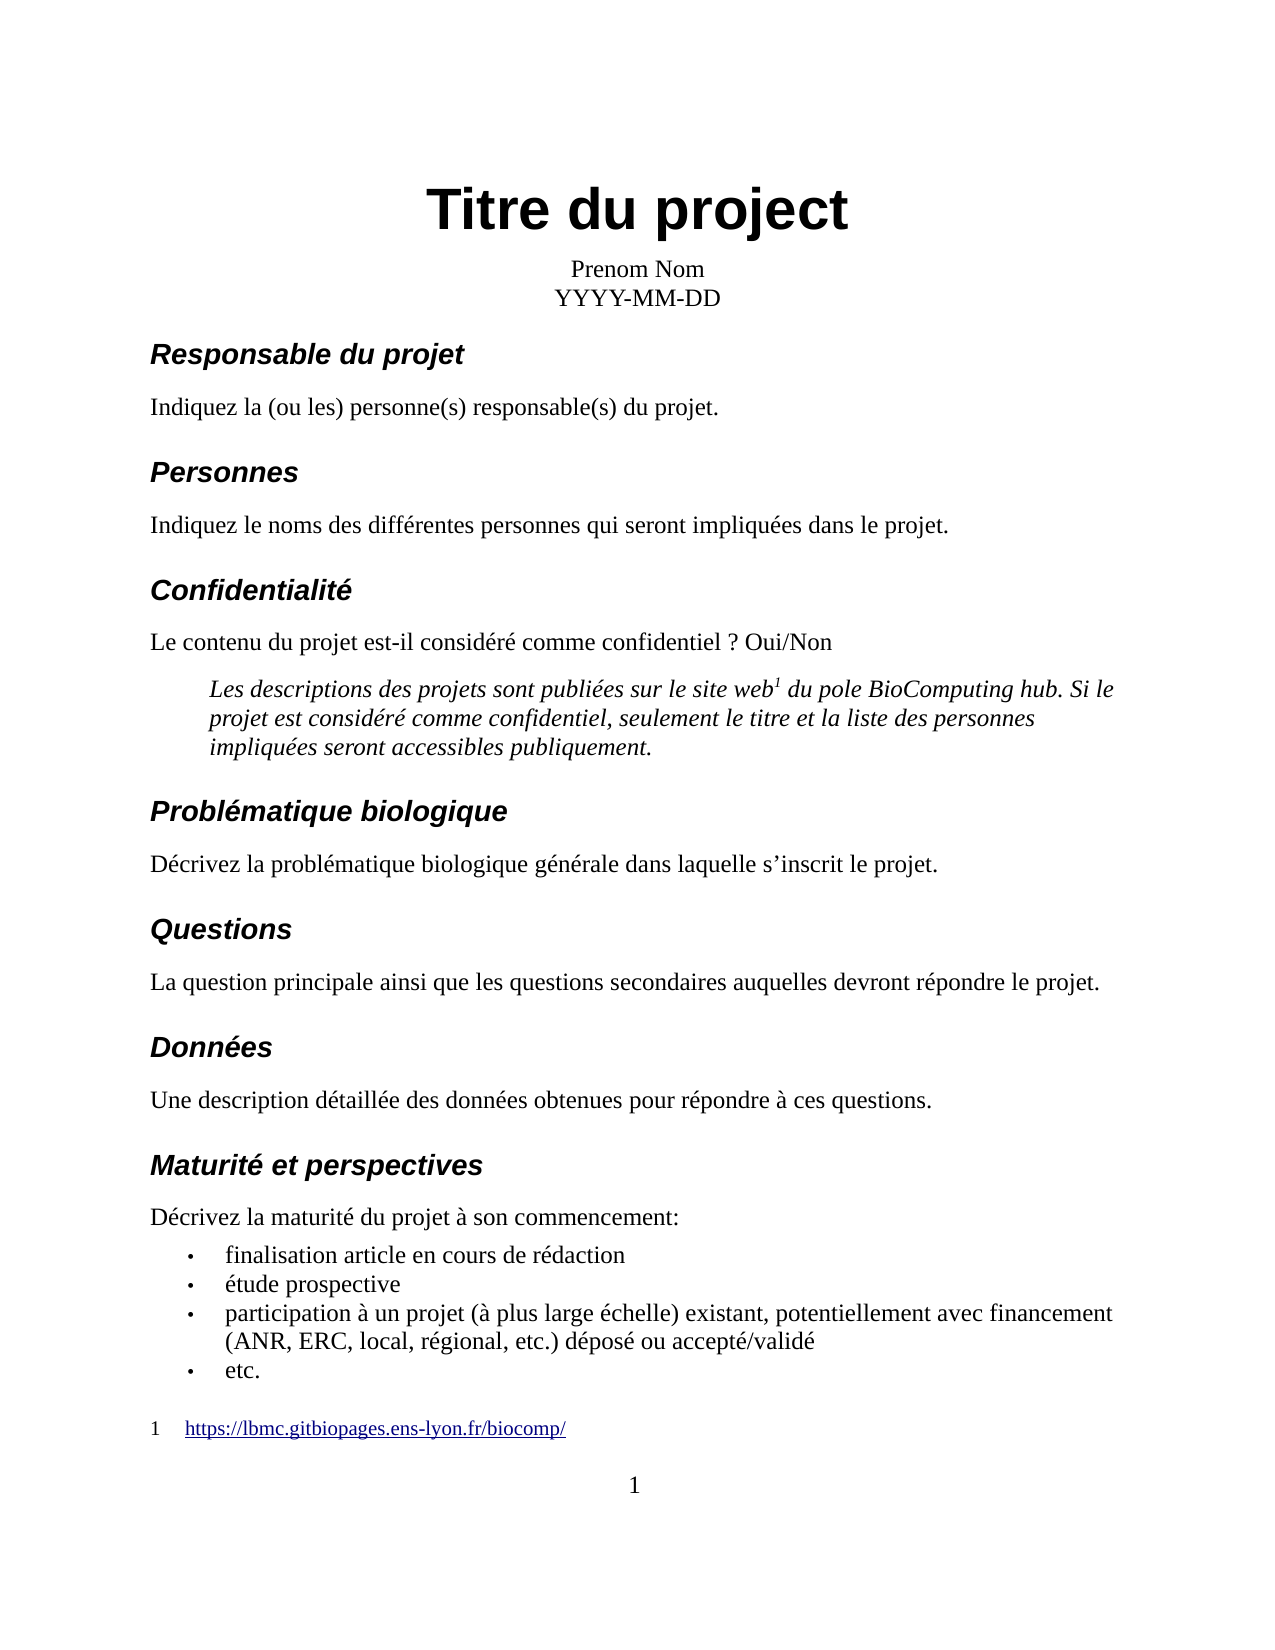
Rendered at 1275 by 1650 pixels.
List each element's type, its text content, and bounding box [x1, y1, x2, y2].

subtitle Données [150, 1030, 1125, 1063]
subtitle Confidentialité [150, 572, 1125, 606]
subtitle Maturité et perspectives [150, 1147, 1125, 1181]
text YYYY-MM-DD [150, 283, 1125, 312]
text Décrivez la maturité du projet à son commencement: [150, 1202, 1125, 1231]
text Prenom Nom [150, 254, 1125, 283]
text La question principale ainsi que les questions secondaires auquelles devront répondre le projet. [150, 967, 1125, 996]
text Les descriptions des projets sont publiées sur le site web du pole BioComputing hub. Si le projet est considéré comme confidentiel, seulement le titre et la liste des personnes impliquées seront accessibles publiquement. [209, 674, 1125, 760]
list étude prospective [187, 1269, 1125, 1298]
text https://lbmc.gitbiopages.ens-lyon.fr/biocomp/ [150, 1416, 1125, 1440]
text Indiquez la (ou les) personne(s) responsable(s) du projet. [150, 392, 1125, 421]
subtitle Personnes [150, 455, 1125, 488]
text Indiquez le noms des différentes personnes qui seront impliquées dans le projet. [150, 510, 1125, 538]
list etc. [187, 1355, 1125, 1384]
subtitle Questions [150, 912, 1125, 946]
list participation à un projet (à plus large échelle) existant, potentiellement avec financement (ANR, ERC, local, régional, etc.) déposé ou accepté/validé [187, 1298, 1125, 1355]
text Le contenu du projet est-il considéré comme confidentiel ? Oui/Non [150, 627, 1125, 656]
list finalisation article en cours de rédaction [187, 1240, 1125, 1269]
title Titre du project [150, 175, 1125, 242]
subtitle Problématique biologique [150, 794, 1125, 828]
text Une description détaillée des données obtenues pour répondre à ces questions. [150, 1085, 1125, 1113]
text Décrivez la problématique biologique générale dans laquelle s’inscrit le projet. [150, 849, 1125, 878]
subtitle Responsable du projet [150, 337, 1125, 371]
